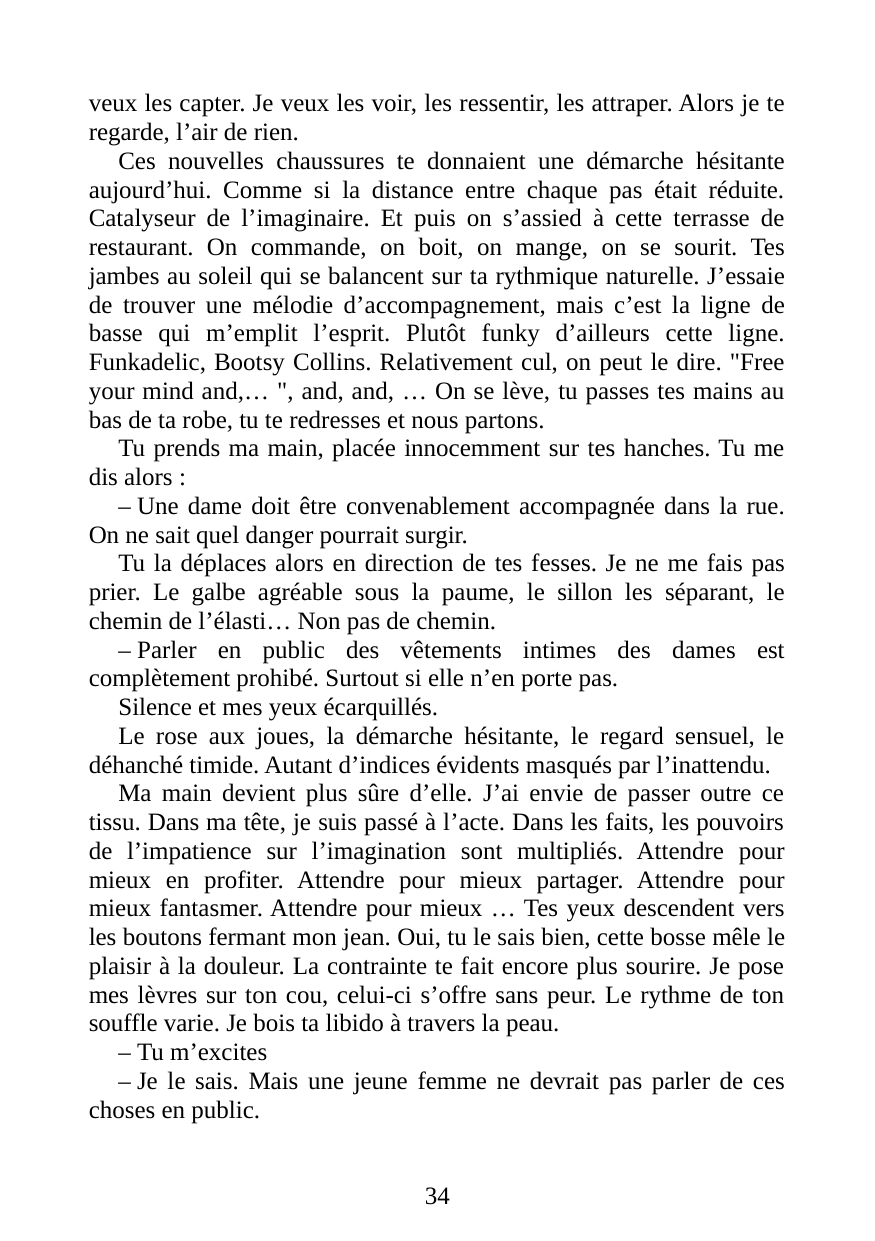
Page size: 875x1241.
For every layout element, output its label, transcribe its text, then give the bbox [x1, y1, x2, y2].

text Tu la déplaces alors en direction de tes fesses. Je ne me fais pas prier. Le galbe agréable sous la paume, le sillon les séparant, le chemin de l’élasti… Non pas de chemin. [88, 548, 786, 635]
text Le rose aux joues, la démarche hésitante, le regard sensuel, le déhanché timide. Autant d’indices évidents masqués par l’inattendu. [88, 721, 786, 778]
text veux les capter. Je veux les voir, les ressentir, les attraper. Alors je te regarde, l’air de rien. [88, 88, 786, 146]
text – Une dame doit être convenablement accompagnée dans la rue. On ne sait quel danger pourrait surgir. [88, 491, 786, 548]
text – Je le sais. Mais une jeune femme ne devrait pas parler de ces choses en public. [88, 1066, 786, 1123]
text Silence et mes yeux écarquillés. [88, 692, 786, 721]
text – Tu m’excites [88, 1037, 786, 1066]
text Ces nouvelles chaussures te donnaient une démarche hésitante aujourd’hui. Comme si la distance entre chaque pas était réduite. Catalyseur de l’imaginaire. Et puis on s’assied à cette terrasse de restaurant. On commande, on boit, on mange, on se sourit. Tes jambes au soleil qui se balancent sur ta rythmique naturelle. J’essaie de trouver une mélodie d’accompagnement, mais c’est la ligne de basse qui m’emplit l’esprit. Plutôt funky d’ailleurs cette ligne. Funkadelic, Bootsy Collins. Relativement cul, on peut le dire. "Free your mind and,… ", and, and, … On se lève, tu passes tes mains au bas de ta robe, tu te redresses et nous partons. [88, 146, 786, 433]
text Ma main devient plus sûre d’elle. J’ai envie de passer outre ce tissu. Dans ma tête, je suis passé à l’acte. Dans les faits, les pouvoirs de l’impatience sur l’imagination sont multipliés. Attendre pour mieux en profiter. Attendre pour mieux partager. Attendre pour mieux fantasmer. Attendre pour mieux … Tes yeux descendent vers les boutons fermant mon jean. Oui, tu le sais bien, cette bosse mêle le plaisir à la douleur. La contrainte te fait encore plus sourire. Je pose mes lèvres sur ton cou, celui-ci s’offre sans peur. Le rythme de ton souffle varie. Je bois ta libido à travers la peau. [88, 778, 786, 1037]
text – Parler en public des vêtements intimes des dames est complètement prohibé. Surtout si elle n’en porte pas. [88, 635, 786, 692]
text Tu prends ma main, placée innocemment sur tes hanches. Tu me dis alors : [88, 433, 786, 491]
